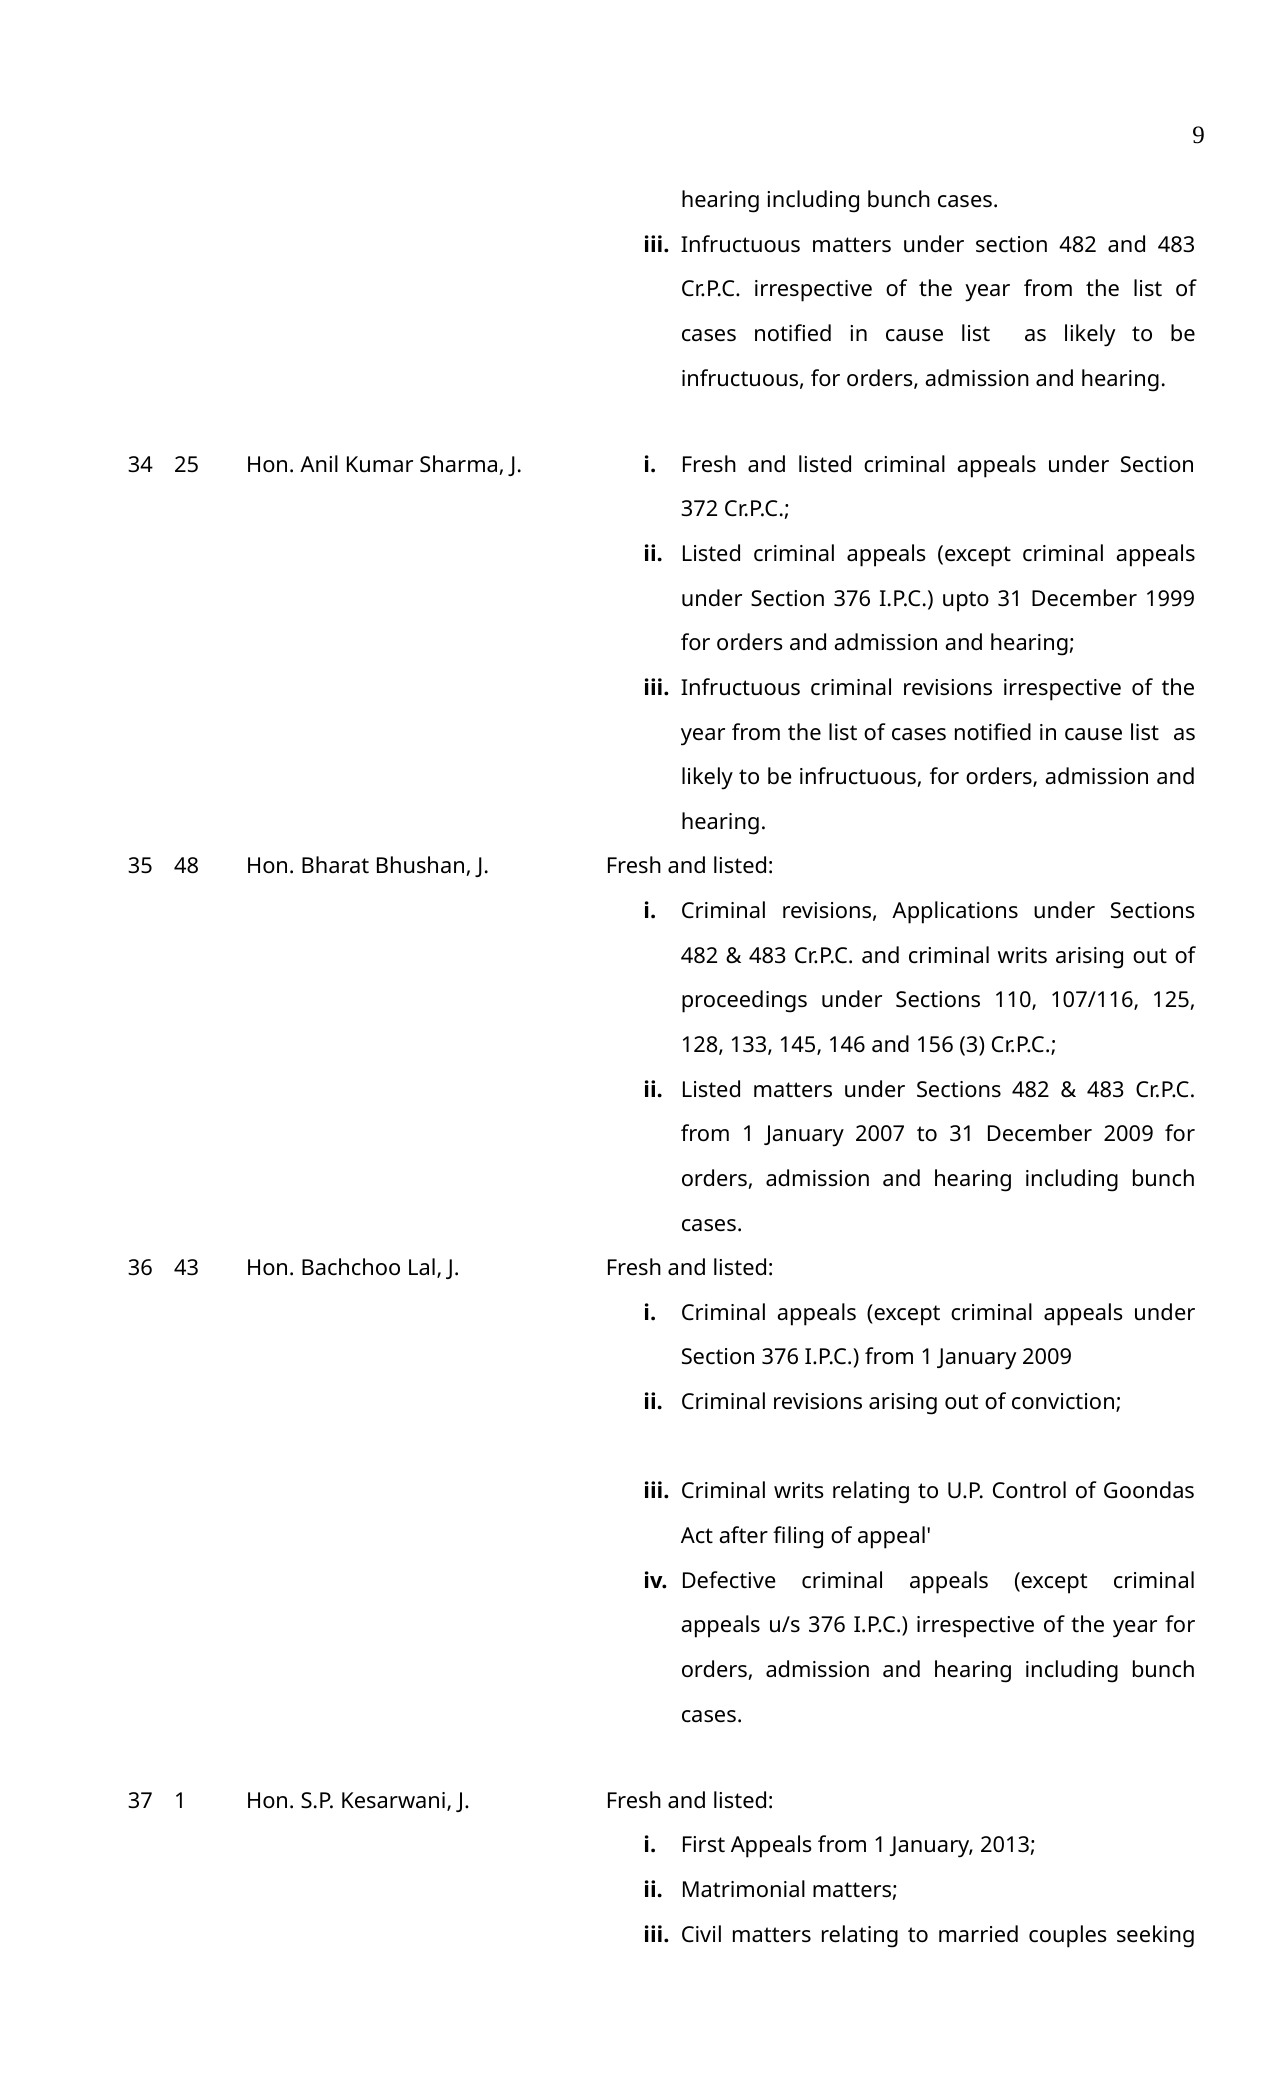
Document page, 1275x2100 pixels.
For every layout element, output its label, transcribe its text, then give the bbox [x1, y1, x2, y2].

table_cell Hon. Bachchoo Lal, J. [240, 1246, 600, 1779]
table_cell Fresh and listed: Criminal appeals (except criminal appeals under Section 376 I.P.C.) from 1 January 2009 Criminal revisions arising out of conviction; Criminal writs relating to U.P. Control of Goondas Act after filing of appeal' Defective criminal appeals (except criminal appeals u/s 376 I.P.C.) irrespective of the year for orders, admission and hearing including bunch cases. [600, 1246, 1202, 1779]
table_cell Hon. Bharat Bhushan, J. [240, 845, 600, 1246]
table_cell [168, 178, 240, 443]
table_cell [240, 178, 600, 443]
table_cell 25 [168, 443, 240, 844]
table_cell 36 [122, 1246, 168, 1779]
table_cell [122, 178, 168, 443]
table_cell 43 [168, 1246, 240, 1779]
table_cell 48 [168, 845, 240, 1246]
table_cell 35 [122, 845, 168, 1246]
table_cell Hon. S.P. Kesarwani, J. [240, 1779, 600, 1954]
table_cell 34 [122, 443, 168, 844]
table_cell hearing including bunch cases. Infructuous matters under section 482 and 483 Cr.P.C. irrespective of the year from the list of cases notified in cause list as likely to be infructuous, for orders, admission and hearing. [600, 178, 1202, 443]
table_cell Hon. Anil Kumar Sharma, J. [240, 443, 600, 844]
table_cell Fresh and listed: Criminal revisions, Applications under Sections 482 & 483 Cr.P.C. and criminal writs arising out of proceedings under Sections 110, 107/116, 125, 128, 133, 145, 146 and 156 (3) Cr.P.C.; Listed matters under Sections 482 & 483 Cr.P.C. from 1 January 2007 to 31 December 2009 for orders, admission and hearing including bunch cases. [600, 845, 1202, 1246]
table_cell Fresh and listed: First Appeals from 1 January, 2013; Matrimonial matters; Civil matters relating to married couples seeking [600, 1779, 1202, 1954]
table_cell 37 [122, 1779, 168, 1954]
table_cell 1 [168, 1779, 240, 1954]
table_cell Fresh and listed criminal appeals under Section 372 Cr.P.C.; Listed criminal appeals (except criminal appeals under Section 376 I.P.C.) upto 31 December 1999 for orders and admission and hearing; Infructuous criminal revisions irrespective of the year from the list of cases notified in cause list as likely to be infructuous, for orders, admission and hearing. [600, 443, 1202, 844]
